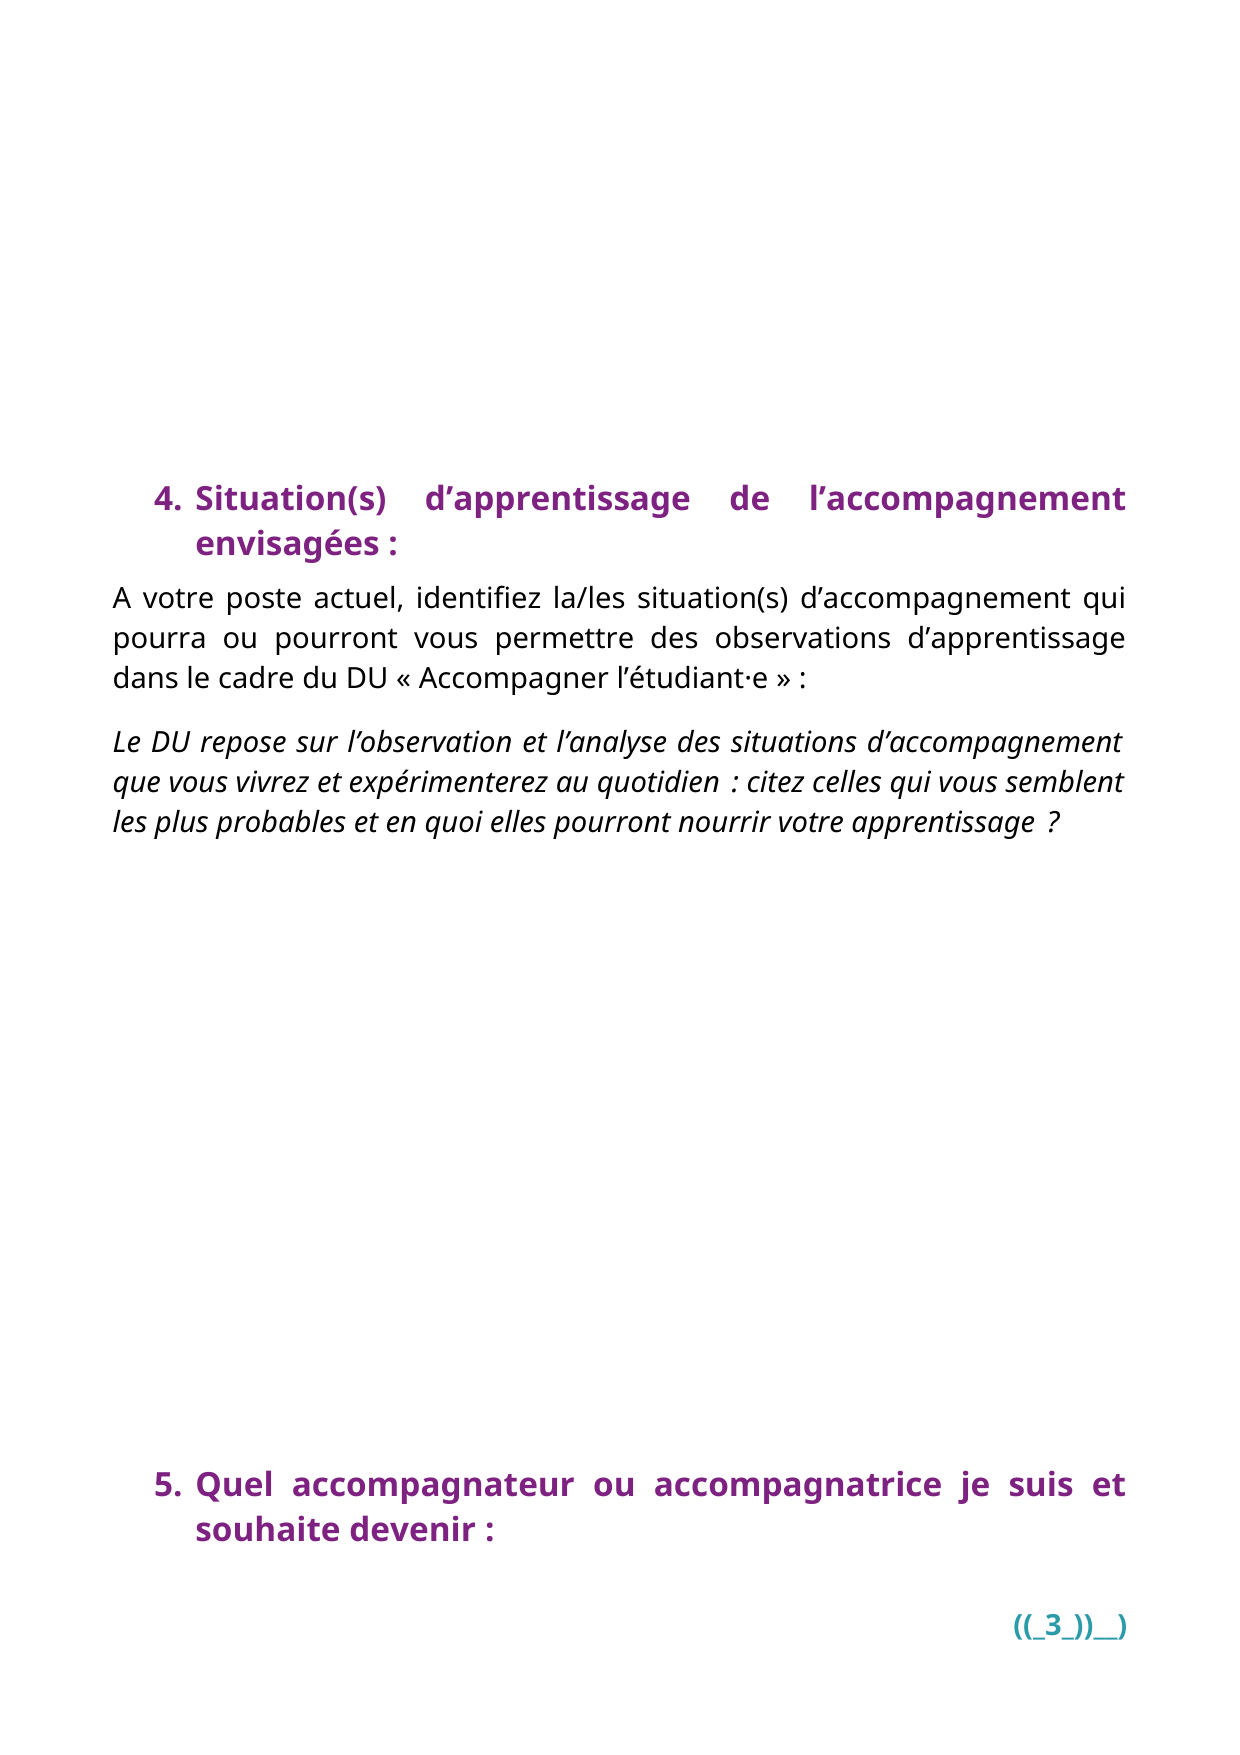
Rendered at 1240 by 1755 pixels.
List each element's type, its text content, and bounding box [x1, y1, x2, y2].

subtitle Quel accompagnateur ou accompagnatrice je suis et souhaite devenir : [154, 1461, 1127, 1551]
list Le DU repose sur l’observation et l’analyse des situations d’accompagnement que vous vivrez et expérimenterez au quotidien : citez celles qui vous semblent les plus probables et en quoi elles pourront nourrir votre apprentissage ? [112, 722, 1127, 841]
subtitle Situation(s) d’apprentissage de l’accompagnement envisagées : [154, 474, 1127, 565]
list A votre poste actuel, identifiez la/les situation(s) d’accompagnement qui pourra ou pourront vous permettre des observations d’apprentissage dans le cadre du DU « Accompagner l’étudiant·e » : [112, 578, 1127, 697]
